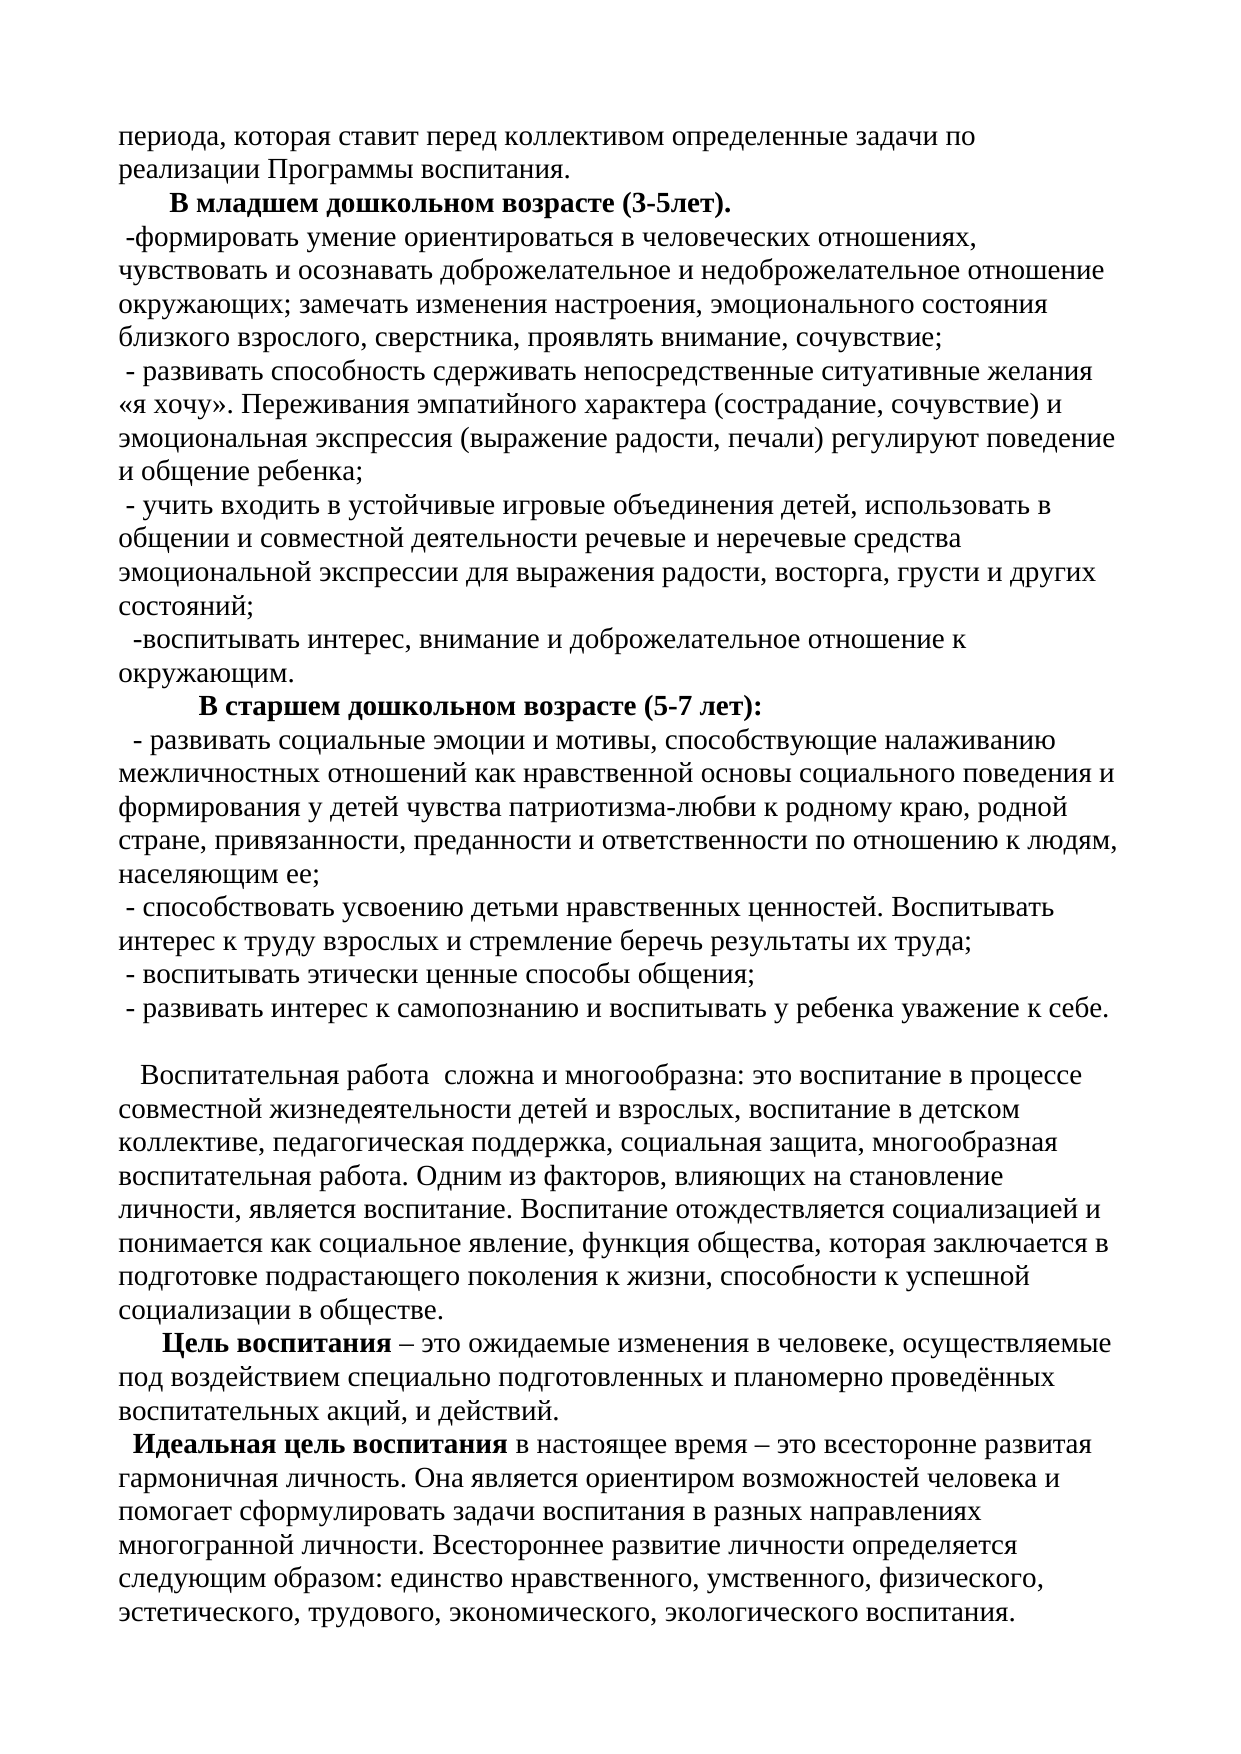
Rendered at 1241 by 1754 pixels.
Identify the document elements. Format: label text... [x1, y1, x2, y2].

text - развивать социальные эмоции и мотивы, способствующие налаживанию межличностных отношений как нравственной основы социального поведения и формирования у детей чувства патриотизма-любви к родному краю, родной стране, привязанности, преданности и ответственности по отношению к людям, населяющим ее; [118, 722, 1122, 889]
text Цель воспитания – это ожидаемые изменения в человеке, осуществляемые под воздействием специально подготовленных и планомерно проведённых воспитательных акций, и действий. [118, 1326, 1122, 1426]
text Воспитательная работа сложна и многообразна: это воспитание в процессе совместной жизнедеятельности детей и взрослых, воспитание в детском коллективе, педагогическая поддержка, социальная защита, многообразная воспитательная работа. Одним из факторов, влияющих на становление личности, является воспитание. Воспитание отождествляется социализацией и понимается как социальное явление, функция общества, которая заключается в подготовке подрастающего поколения к жизни, способности к успешной социализации в обществе. [118, 1057, 1122, 1326]
text -формировать умение ориентироваться в человеческих отношениях, чувствовать и осознавать доброжелательное и недоброжелательное отношение окружающих; замечать изменения настроения, эмоционального состояния близкого взрослого, сверстника, проявлять внимание, сочувствие; [118, 219, 1122, 353]
text - учить входить в устойчивые игровые объединения детей, использовать в общении и совместной деятельности речевые и неречевые средства эмоциональной экспрессии для выражения радости, восторга, грусти и других состояний; [118, 487, 1122, 621]
text В старшем дошкольном возрасте (5-7 лет): [118, 688, 1122, 722]
text - развивать способность сдерживать непосредственные ситуативные желания «я хочу». Переживания эмпатийного характера (сострадание, сочувствие) и эмоциональная экспрессия (выражение радости, печали) регулируют поведение и общение ребенка; [118, 353, 1122, 487]
text - способствовать усвоению детьми нравственных ценностей. Воспитывать интерес к труду взрослых и стремление беречь результаты их труда; [118, 889, 1122, 957]
text периода, которая ставит перед коллективом определенные задачи по реализации Программы воспитания. [118, 118, 1122, 185]
text -воспитывать интерес, внимание и доброжелательное отношение к окружающим. [118, 621, 1122, 688]
text - воспитывать этически ценные способы общения; [118, 957, 1122, 990]
text В младшем дошкольном возрасте (3-5лет). [118, 185, 1122, 219]
text Идеальная цель воспитания в настоящее время – это всесторонне развитая гармоничная личность. Она является ориентиром возможностей человека и помогает сформулировать задачи воспитания в разных направлениях многогранной личности. Всестороннее развитие личности определяется следующим образом: единство нравственного, умственного, физического, эстетического, трудового, экономического, экологического воспитания. [118, 1426, 1122, 1627]
text - развивать интерес к самопознанию и воспитывать у ребенка уважение к себе. [118, 990, 1122, 1024]
